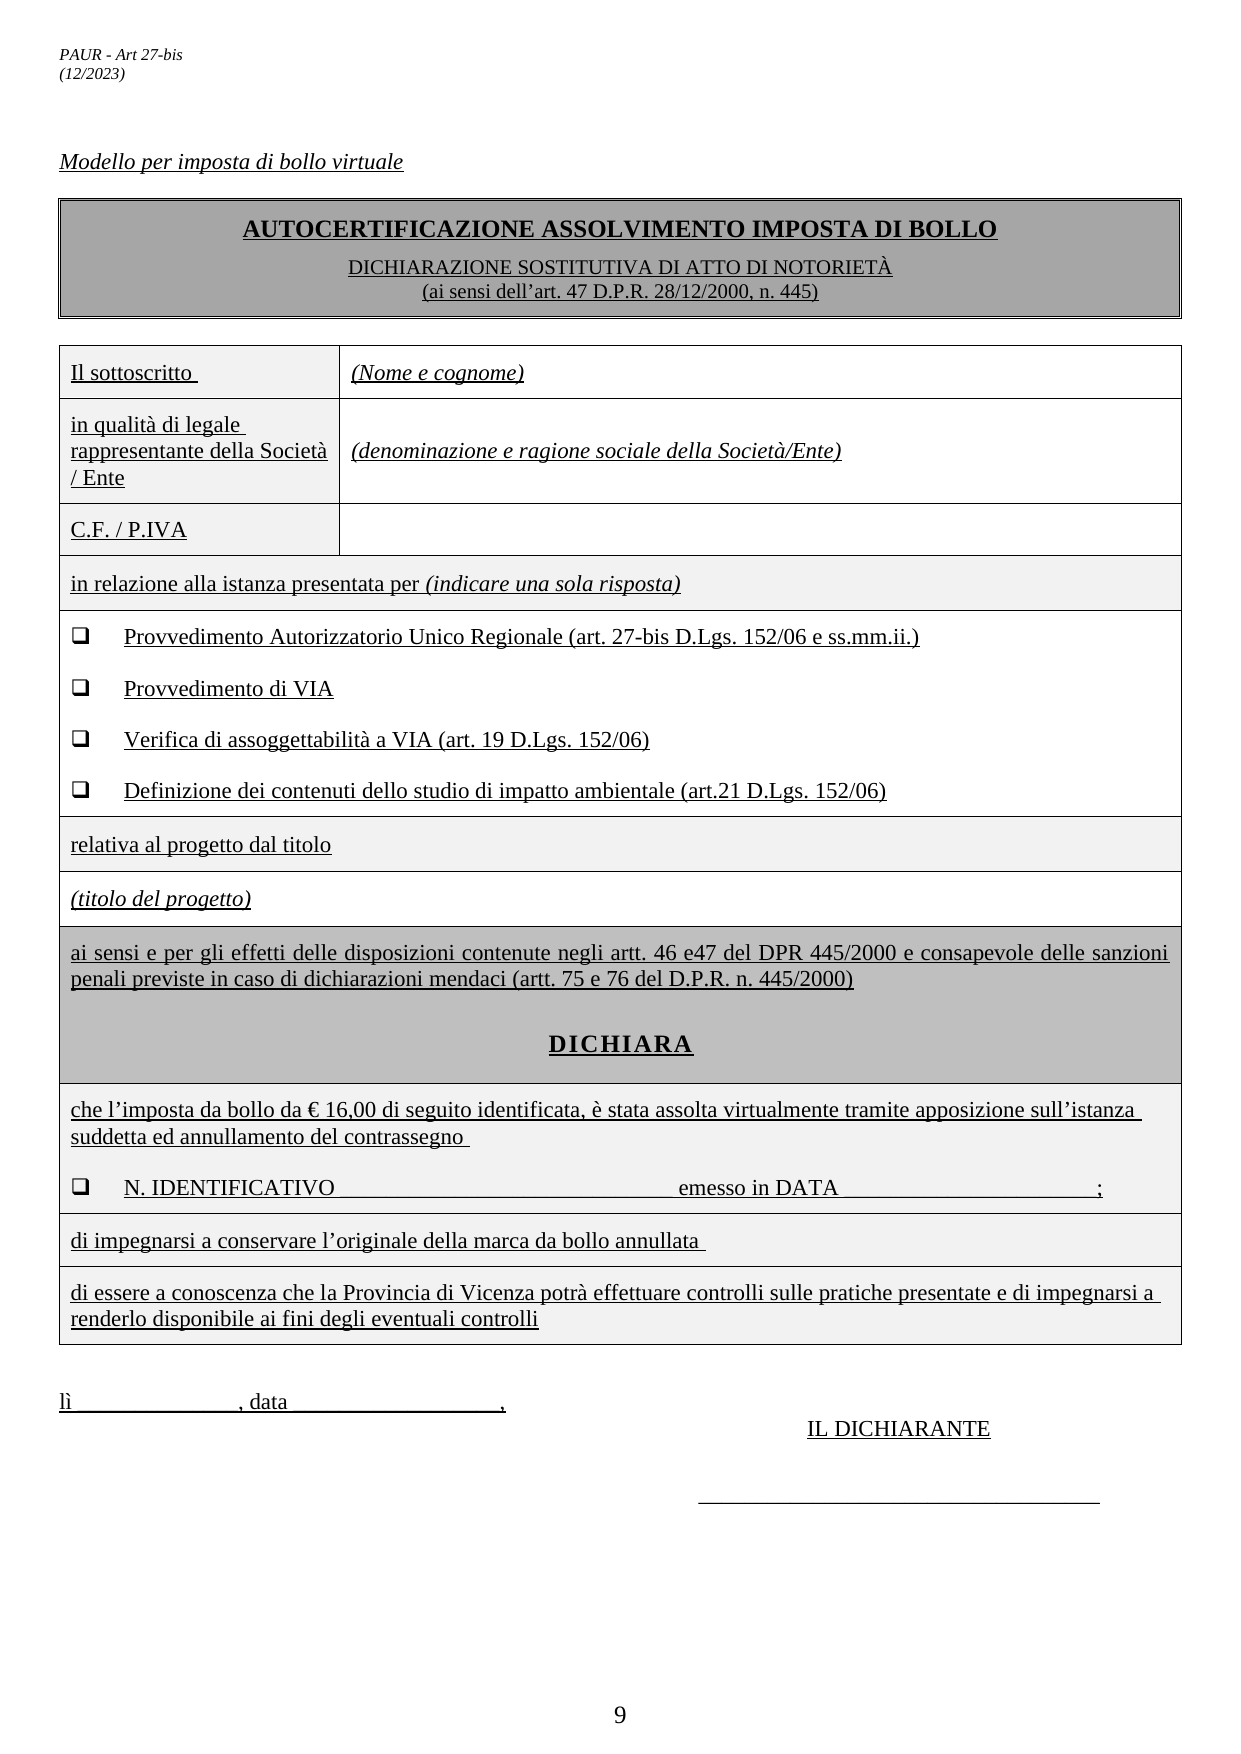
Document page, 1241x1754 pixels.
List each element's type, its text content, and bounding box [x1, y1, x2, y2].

text Modello per imposta di bollo virtuale [59, 148, 1181, 174]
table_cell [340, 504, 1181, 555]
table_header AUTOCERTIFICAZIONE ASSOLVIMENTO IMPOSTA DI BOLLO DICHIARAZIONE SOSTITUTIVA DI ATTO DI NOTORIETÀ (ai sensi dell’art. 47 D.P.R. 28/12/2000, n. 445) [61, 201, 1179, 316]
table_cell in qualità di legale rappresentante della Società / Ente [60, 399, 339, 503]
table_cell C.F. / P.IVA [60, 504, 339, 555]
table_cell relativa al progetto dal titolo [60, 817, 1181, 871]
table_cell ai sensi e per gli effetti delle disposizioni contenute negli artt. 46 e47 del DPR 445/2000 e consapevole delle sanzioni penali previste in caso di dichiarazioni mendaci (artt. 75 e 76 del D.P.R. n. 445/2000) DICHIARA [60, 927, 1181, 1083]
text lì ______________, data __________________, [59, 1388, 1181, 1415]
table_cell di essere a conoscenza che la Provincia di Vicenza potrà effettuare controlli sulle pratiche presentate e di impegnarsi a renderlo disponibile ai fini degli eventuali controlli [60, 1267, 1181, 1344]
table_header (Nome e cognome) [340, 346, 1181, 397]
table_cell in relazione alla istanza presentata per (indicare una sola risposta) [60, 556, 1181, 610]
table_cell di impegnarsi a conservare l’originale della marca da bollo annullata [60, 1214, 1181, 1266]
table_cell che l’imposta da bollo da € 16,00 di seguito identificata, è stata assolta virtualmente tramite apposizione sull’istanza suddetta ed annullamento del contrassegno N. IDENTIFICATIVO _____________________________ emesso in DATA ______________________; [60, 1084, 1181, 1213]
text ___________________________________ [650, 1480, 1148, 1506]
table_header Il sottoscritto [60, 346, 339, 397]
table_cell (titolo del progetto) [60, 872, 1181, 926]
table_cell Provvedimento Autorizzatorio Unico Regionale (art. 27-bis D.Lgs. 152/06 e ss.mm.ii.) Provvedimento di VIA Verifica di assoggettabilità a VIA (art. 19 D.Lgs. 152/06) Definizione dei contenuti dello studio di impatto ambientale (art.21 D.Lgs. 152/06) [60, 611, 1181, 816]
table_cell (denominazione e ragione sociale della Società/Ente) [340, 399, 1181, 503]
text IL DICHIARANTE [650, 1415, 1148, 1441]
